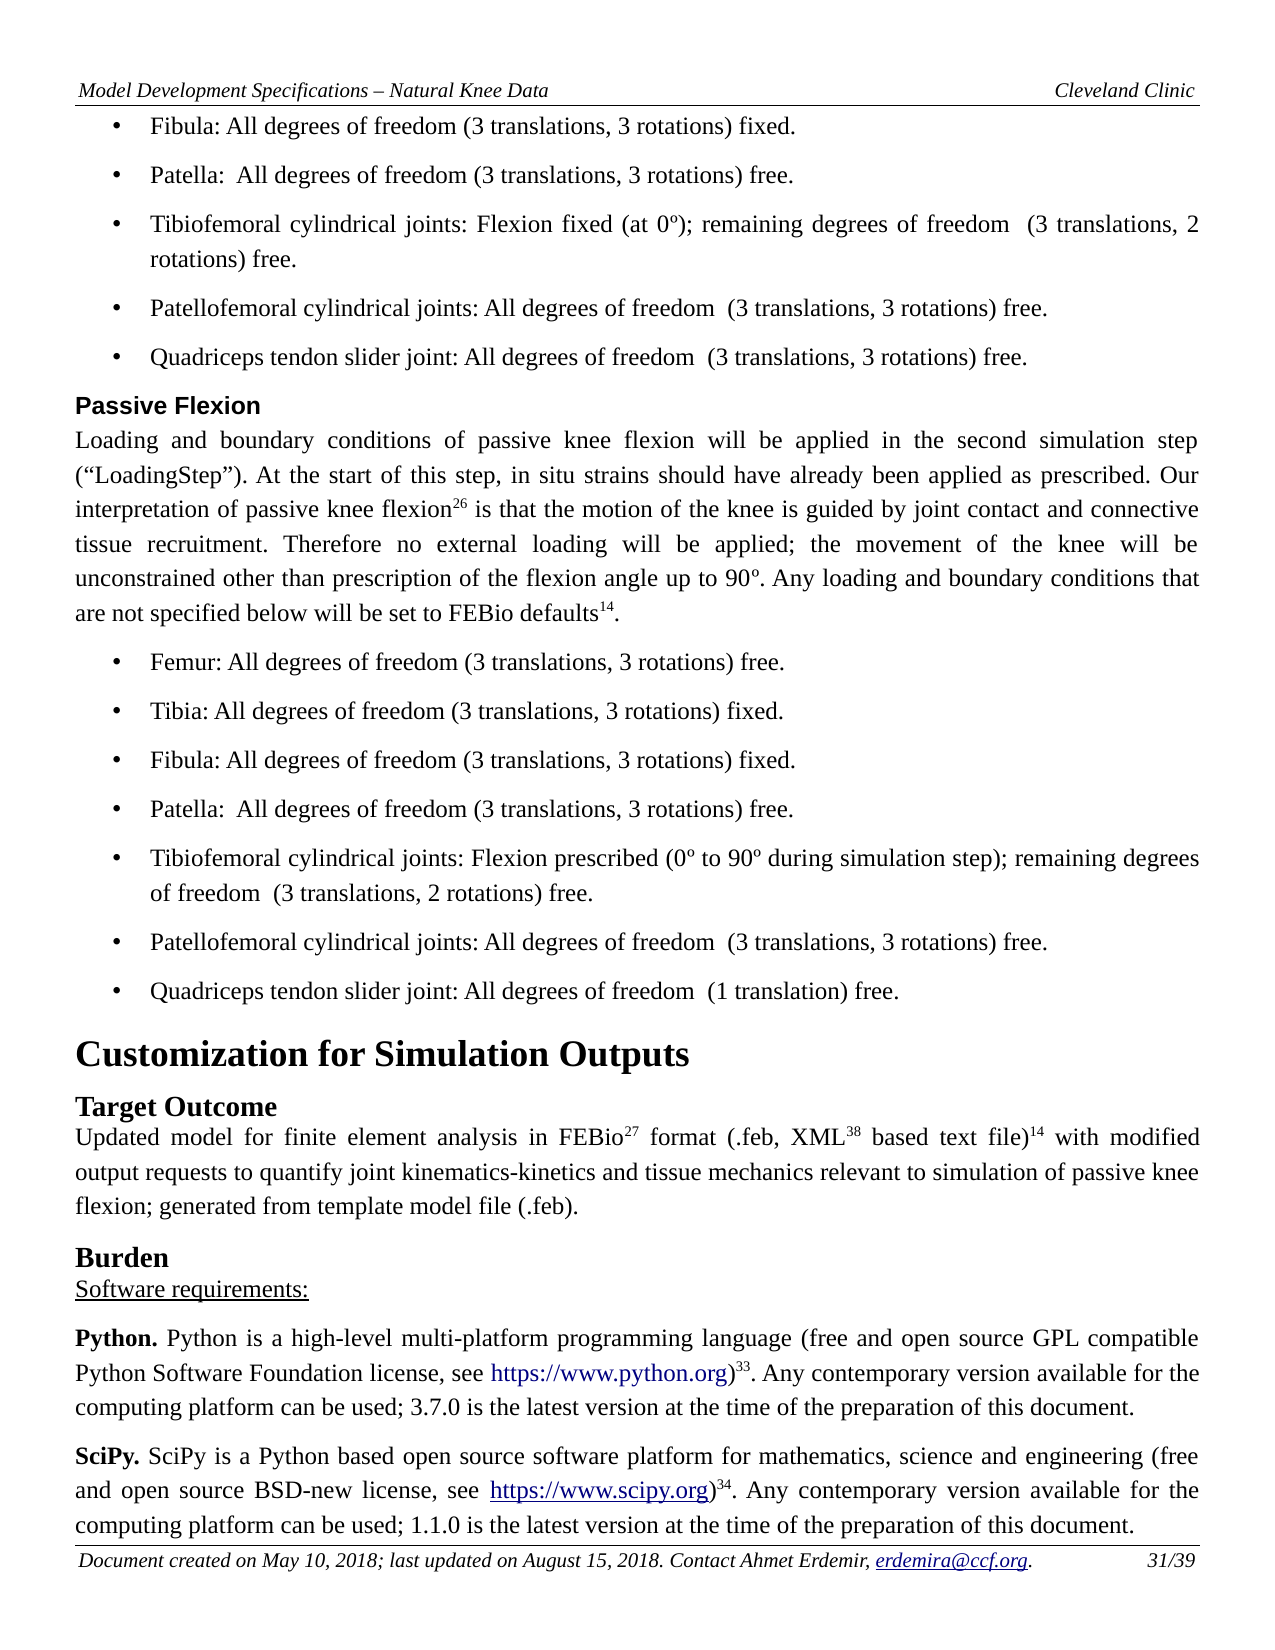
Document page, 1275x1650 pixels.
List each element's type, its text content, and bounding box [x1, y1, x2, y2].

list Patellofemoral cylindrical joints: All degrees of freedom (3 translations, 3 rotations) free. [112, 927, 1200, 956]
list Quadriceps tendon slider joint: All degrees of freedom (3 translations, 3 rotations) free. [112, 342, 1200, 371]
list Patella: All degrees of freedom (3 translations, 3 rotations) free. [112, 160, 1200, 189]
text Updated model for finite element analysis in FEBio27 format (.feb, XML38 based text file)14 with modified output requests to quantify joint kinematics-kinetics and tissue mechanics relevant to simulation of passive knee flexion; generated from template model file (.feb). [75, 1122, 1200, 1220]
subtitle Burden [75, 1241, 1200, 1274]
list Fibula: All degrees of freedom (3 translations, 3 rotations) fixed. [112, 111, 1200, 140]
subtitle Customization for Simulation Outputs [75, 1031, 1200, 1074]
list Fibula: All degrees of freedom (3 translations, 3 rotations) fixed. [112, 745, 1200, 774]
list Patellofemoral cylindrical joints: All degrees of freedom (3 translations, 3 rotations) free. [112, 293, 1200, 321]
list Femur: All degrees of freedom (3 translations, 3 rotations) free. [112, 647, 1200, 676]
list Tibiofemoral cylindrical joints: Flexion prescribed (0º to 90º during simulation step); remaining degrees of freedom (3 translations, 2 rotations) free. [112, 843, 1200, 907]
subtitle Target Outcome [75, 1089, 1200, 1122]
text Loading and boundary conditions of passive knee flexion will be applied in the second simulation step (“LoadingStep”). At the start of this step, in situ strains should have already been applied as prescribed. Our interpretation of passive knee flexion26 is that the motion of the knee is guided by joint contact and connective tissue recruitment. Therefore no external loading will be applied; the movement of the knee will be unconstrained other than prescription of the flexion angle up to 90º. Any loading and boundary conditions that are not specified below will be set to FEBio defaults14. [75, 426, 1200, 627]
text Software requirements: [75, 1274, 1200, 1303]
list Tibiofemoral cylindrical joints: Flexion fixed (at 0º); remaining degrees of freedom (3 translations, 2 rotations) free. [112, 209, 1200, 272]
list Quadriceps tendon slider joint: All degrees of freedom (1 translation) free. [112, 976, 1200, 1005]
list Tibia: All degrees of freedom (3 translations, 3 rotations) fixed. [112, 696, 1200, 725]
text Python. Python is a high-level multi-platform programming language (free and open source GPL compatible Python Software Foundation license, see https://www.python.org)33. Any contemporary version available for the computing platform can be used; 3.7.0 is the latest version at the time of the preparation of this document. [75, 1323, 1200, 1421]
text SciPy. SciPy is a Python based open source software platform for mathematics, science and engineering (free and open source BSD-new license, see https://www.scipy.org)34. Any contemporary version available for the computing platform can be used; 1.1.0 is the latest version at the time of the preparation of this document. [75, 1441, 1200, 1539]
subtitle Passive Flexion [75, 391, 1200, 419]
list Patella: All degrees of freedom (3 translations, 3 rotations) free. [112, 794, 1200, 823]
